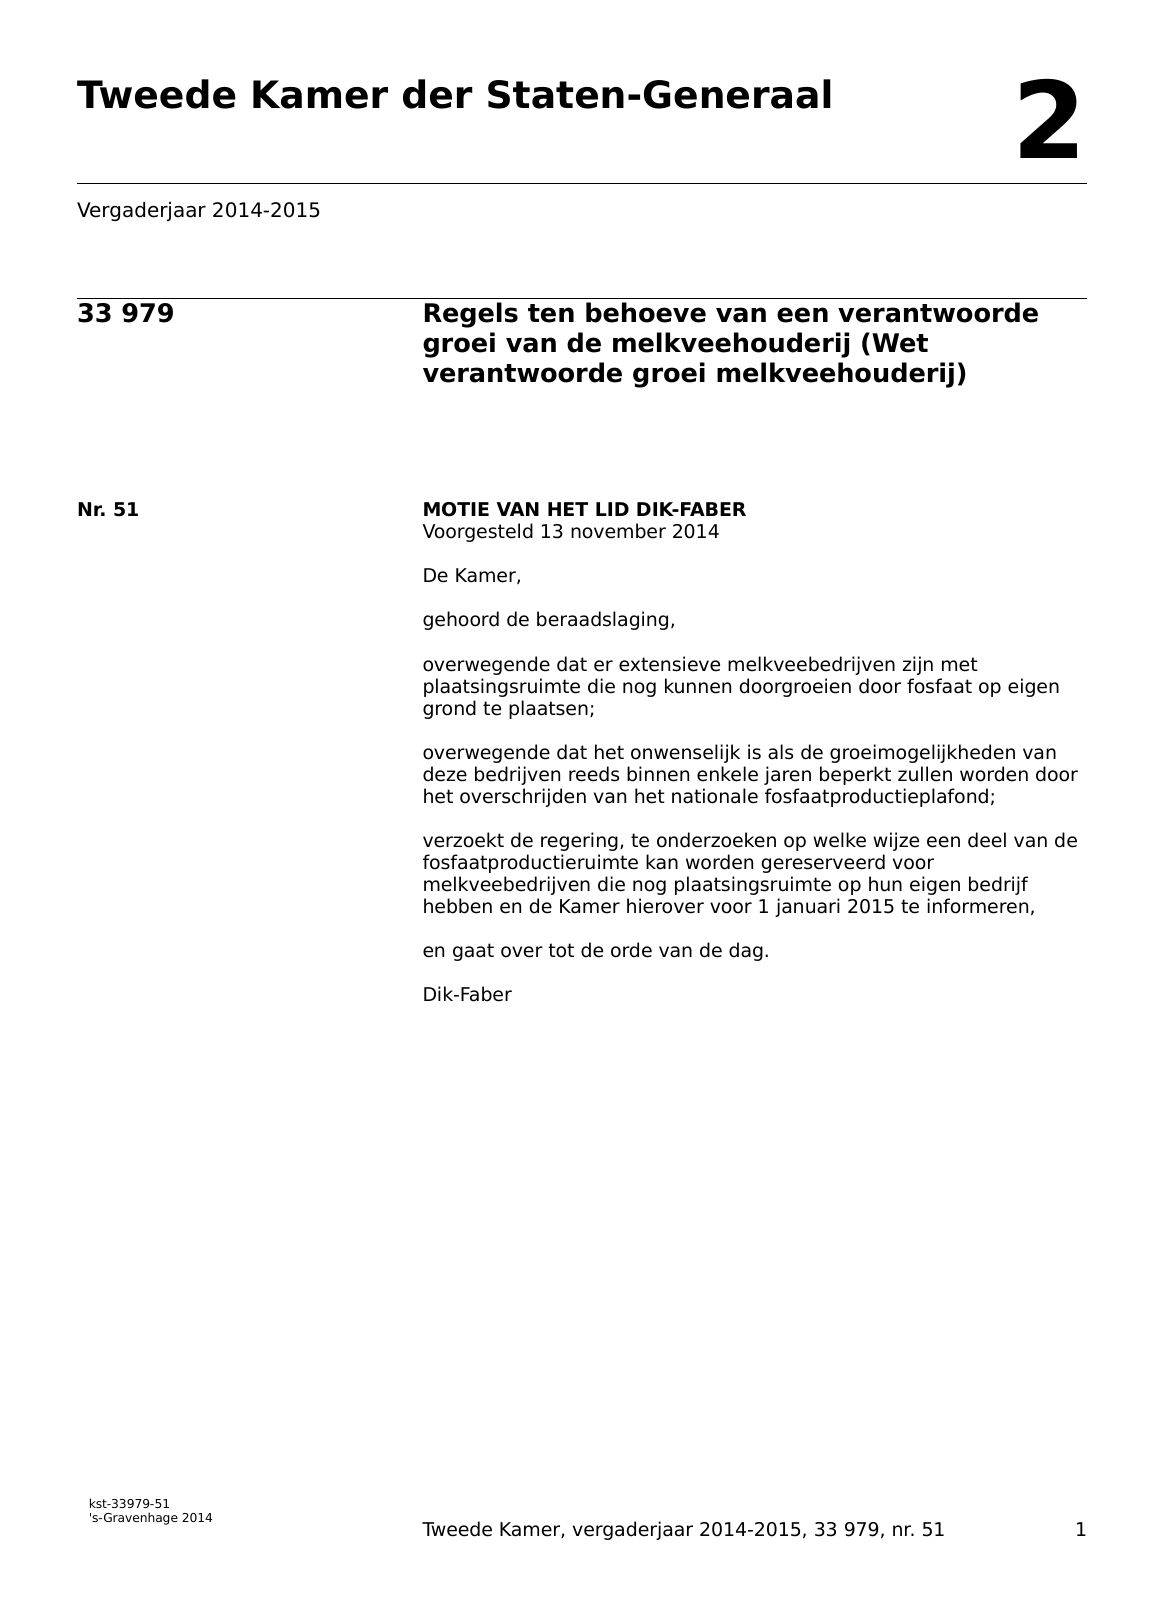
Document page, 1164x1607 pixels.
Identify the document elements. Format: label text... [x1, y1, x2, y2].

text Voorgesteld 13 november 2014 [422, 521, 1087, 543]
text gehoord de beraadslaging, [422, 609, 1087, 631]
text De Kamer, [422, 565, 1087, 587]
table_header 2 [886, 59, 1087, 183]
subtitle 33 979 Regels ten behoeve van een verantwoorde groei van de melkveehouderij (Wet verantwoorde groei melkveehouderij) [77, 299, 1087, 388]
text overwegende dat het onwenselijk is als de groeimogelijkheden van deze bedrijven reeds binnen enkele jaren beperkt zullen worden door het overschrijden van het nationale fosfaatproductieplafond; [422, 742, 1087, 808]
table_header Tweede Kamer der Staten-Generaal [77, 59, 886, 183]
text kst-33979-51 [88, 1497, 323, 1511]
text overwegende dat er extensieve melkveebedrijven zijn met plaatsingsruimte die nog kunnen doorgroeien door fosfaat op eigen grond te plaatsen; [422, 653, 1087, 719]
subtitle Nr. 51 MOTIE VAN HET LID DIK-FABER [77, 499, 1087, 521]
text verzoekt de regering, te onderzoeken op welke wijze een deel van de fosfaatproductieruimte kan worden gereserveerd voor melkveebedrijven die nog plaatsingsruimte op hun eigen bedrijf hebben en de Kamer hierover voor 1 januari 2015 te informeren, [422, 830, 1087, 918]
table_cell Vergaderjaar 2014-2015 [77, 184, 1087, 298]
text en gaat over tot de orde van de dag. [422, 940, 1087, 962]
text 's-Gravenhage 2014 [88, 1511, 323, 1525]
text Dik-Faber [422, 984, 1087, 1006]
